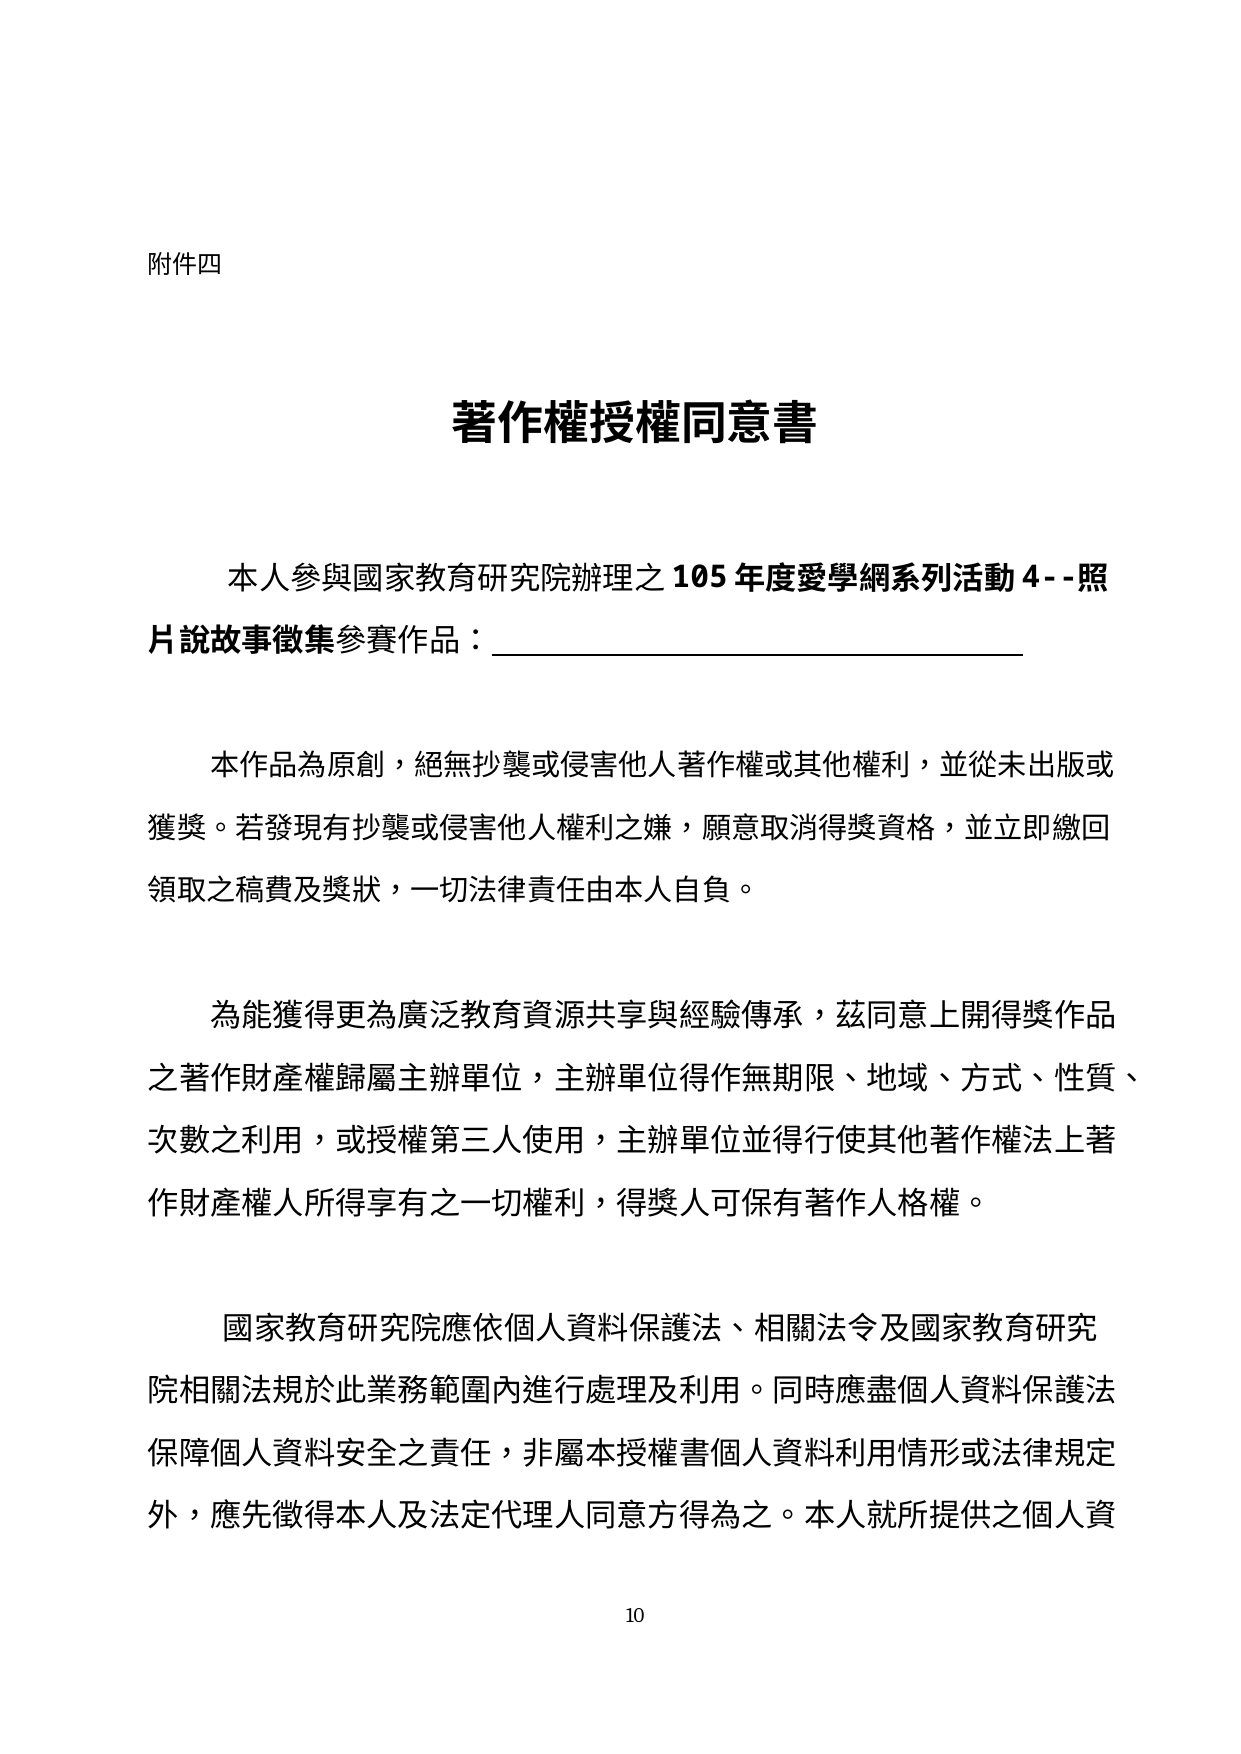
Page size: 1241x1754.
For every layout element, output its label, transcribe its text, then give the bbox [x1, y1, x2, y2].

text 本作品為原創，絕無抄襲或侵害他人著作權或其他權利，並從未出版或獲獎。若發現有抄襲或侵害他人權利之嫌，願意取消得獎資格，並立即繳回領取之稿費及獎狀，一切法律責任由本人自負。 [148, 721, 1137, 909]
text 附件四 [148, 221, 1122, 284]
text 國家教育研究院應依個人資料保護法、相關法令及國家教育研究院相關法規於此業務範圍內進行處理及利用。同時應盡個人資料保護法保障個人資料安全之責任，非屬本授權書個人資料利用情形或法律規定外，應先徵得本人及法定代理人同意方得為之。本人就所提供之個人資 [148, 1284, 1122, 1534]
text 為能獲得更為廣泛教育資源共享與經驗傳承，茲同意上開得獎作品之著作財產權歸屬主辦單位，主辦單位得作無期限、地域、方式、性質、次數之利用，或授權第三人使用，主辦單位並得行使其他著作權法上著作財產權人所得享有之一切權利，得獎人可保有著作人格權。 [148, 971, 1122, 1221]
text 本人參與國家教育研究院辦理之105年度愛學網系列活動4--照片說故事徵集參賽作品： [148, 534, 1122, 659]
text 著作權授權同意書 [148, 346, 1122, 471]
